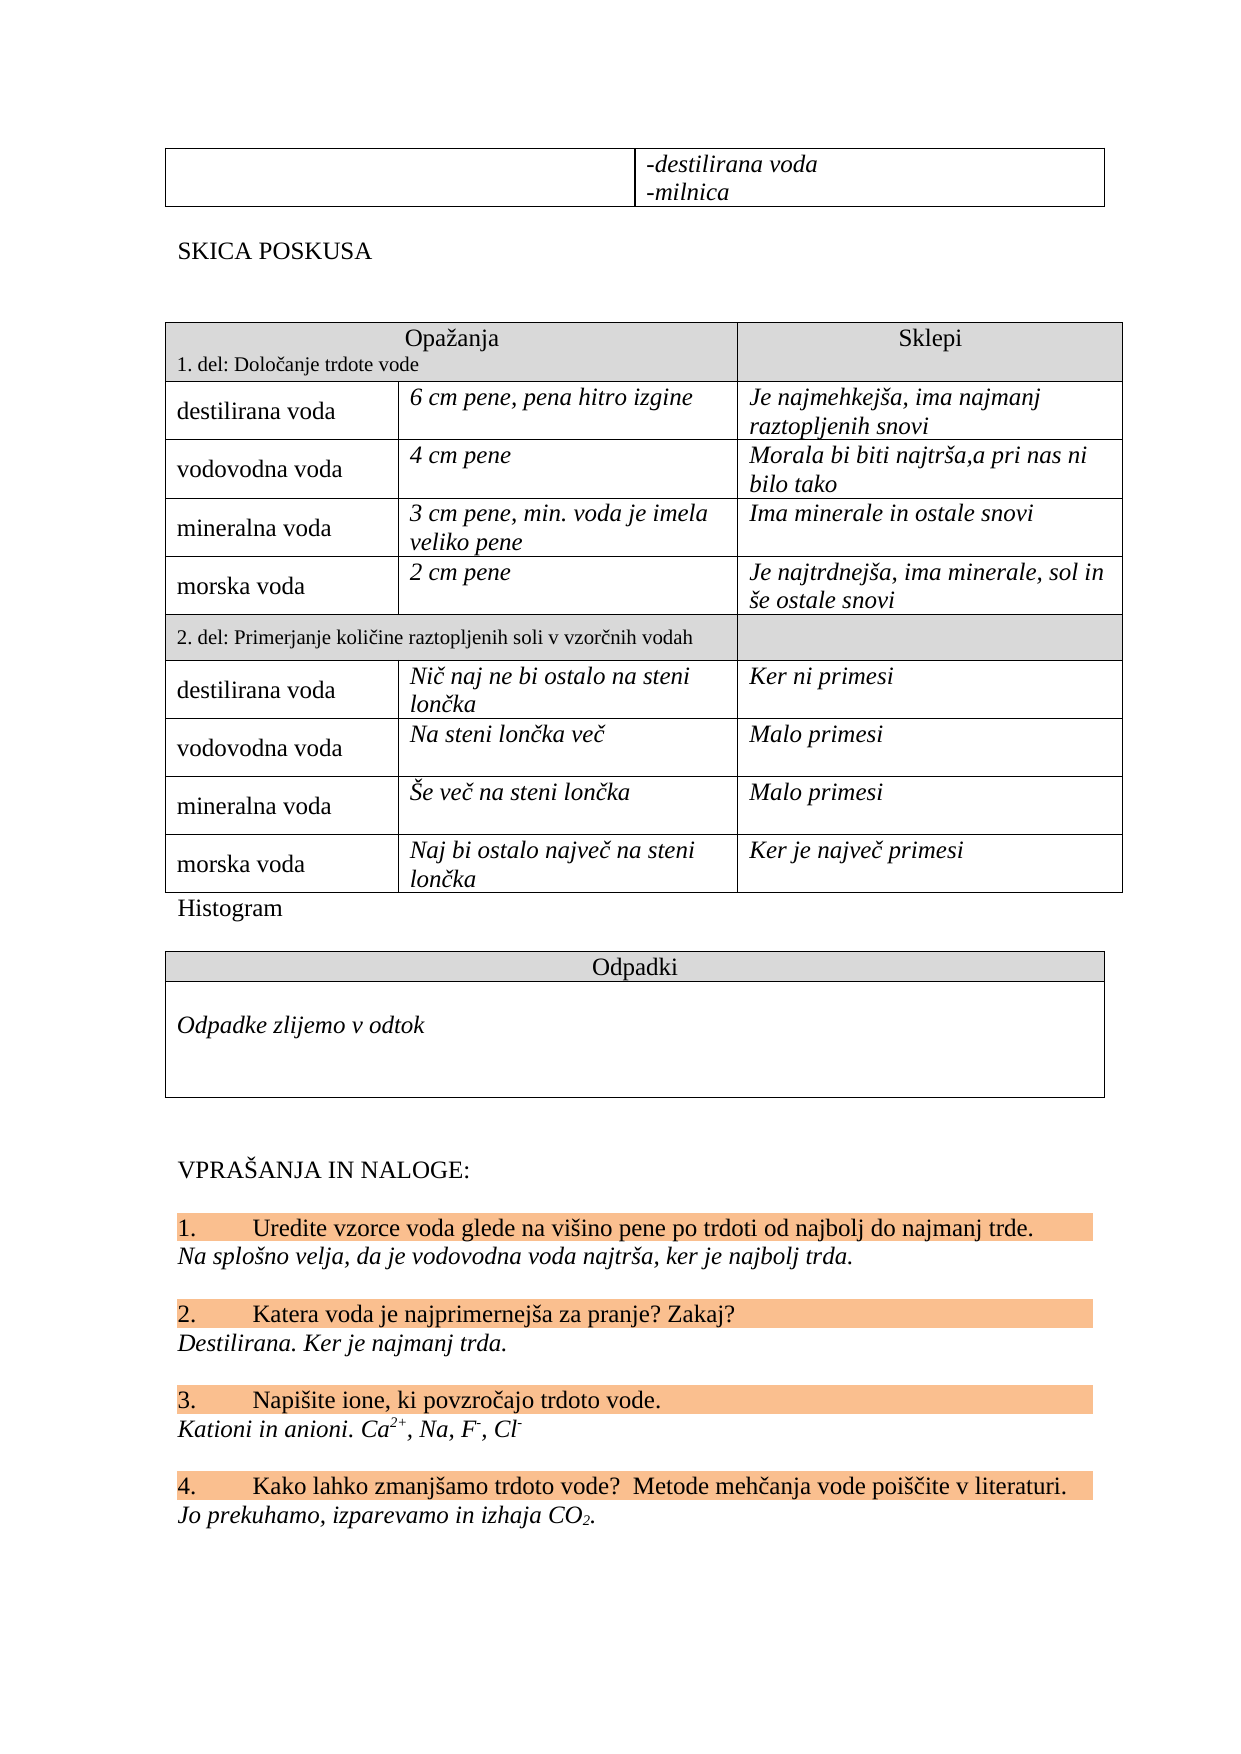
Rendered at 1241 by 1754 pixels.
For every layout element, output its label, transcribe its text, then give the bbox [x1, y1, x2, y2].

table_cell 6 cm pene, pena hitro izgine [399, 382, 737, 439]
text Na splošno velja, da je vodovodna voda najtrša, ker je najbolj trda. [177, 1241, 1093, 1270]
table_cell 2. del: Primerjanje količine raztopljenih soli v vzorčnih vodah [166, 615, 737, 660]
text Destilirana. Ker je najmanj trda. [177, 1328, 1093, 1356]
table_cell Je najtrdnejša, ima minerale, sol in še ostale snovi [738, 557, 1122, 614]
table_cell [166, 149, 634, 206]
list Uredite vzorce voda glede na višino pene po trdoti od najbolj do najmanj trde. [177, 1213, 1093, 1241]
table_header Sklepi [738, 323, 1122, 381]
table_cell morska voda [166, 835, 398, 892]
text VPRAŠANJA IN NALOGE: [177, 1155, 1093, 1184]
table_cell 3 cm pene, min. voda je imela veliko pene [399, 499, 737, 556]
table_header Odpadki [166, 952, 1104, 981]
table_cell Ima minerale in ostale snovi [738, 499, 1122, 556]
list Napišite ione, ki povzročajo trdoto vode. [177, 1385, 1093, 1414]
table_cell Še več na steni lončka [399, 777, 737, 834]
list Katera voda je najprimernejša za pranje? Zakaj? [177, 1299, 1093, 1328]
table_header Opažanja 1. del: Določanje trdote vode [166, 323, 737, 381]
text Kationi in anioni. Ca2+, Na, F-, Cl- [177, 1414, 1093, 1443]
table_cell 4 cm pene [399, 440, 737, 497]
table_cell 2 cm pene [399, 557, 737, 614]
table_cell destilirana voda [166, 382, 398, 439]
table_cell destilirana voda [166, 661, 398, 718]
table_cell Morala bi biti najtrša,a pri nas ni bilo tako [738, 440, 1122, 497]
text Histogram [177, 893, 1093, 922]
table_cell Malo primesi [738, 777, 1122, 834]
text SKICA POSKUSA [177, 236, 1093, 265]
list Kako lahko zmanjšamo trdoto vode? Metode mehčanja vode poiščite v literaturi. [177, 1471, 1093, 1500]
table_cell Malo primesi [738, 719, 1122, 776]
table_cell Nič naj ne bi ostalo na steni lončka [399, 661, 737, 718]
table_cell Je najmehkejša, ima najmanj raztopljenih snovi [738, 382, 1122, 439]
table_cell vodovodna voda [166, 719, 398, 776]
table_cell Ker ni primesi [738, 661, 1122, 718]
table_cell Naj bi ostalo največ na steni lončka [399, 835, 737, 892]
table_cell morska voda [166, 557, 398, 614]
table_cell Ker je največ primesi [738, 835, 1122, 892]
table_cell mineralna voda [166, 777, 398, 834]
table_cell vodovodna voda [166, 440, 398, 497]
table_cell [738, 615, 1122, 660]
table_cell Odpadke zlijemo v odtok [166, 982, 1104, 1097]
table_cell mineralna voda [166, 499, 398, 556]
text Jo prekuhamo, izparevamo in izhaja CO2. [177, 1500, 1093, 1529]
table_cell -destilirana voda -milnica [636, 149, 1104, 206]
table_cell Na steni lončka več [399, 719, 737, 776]
